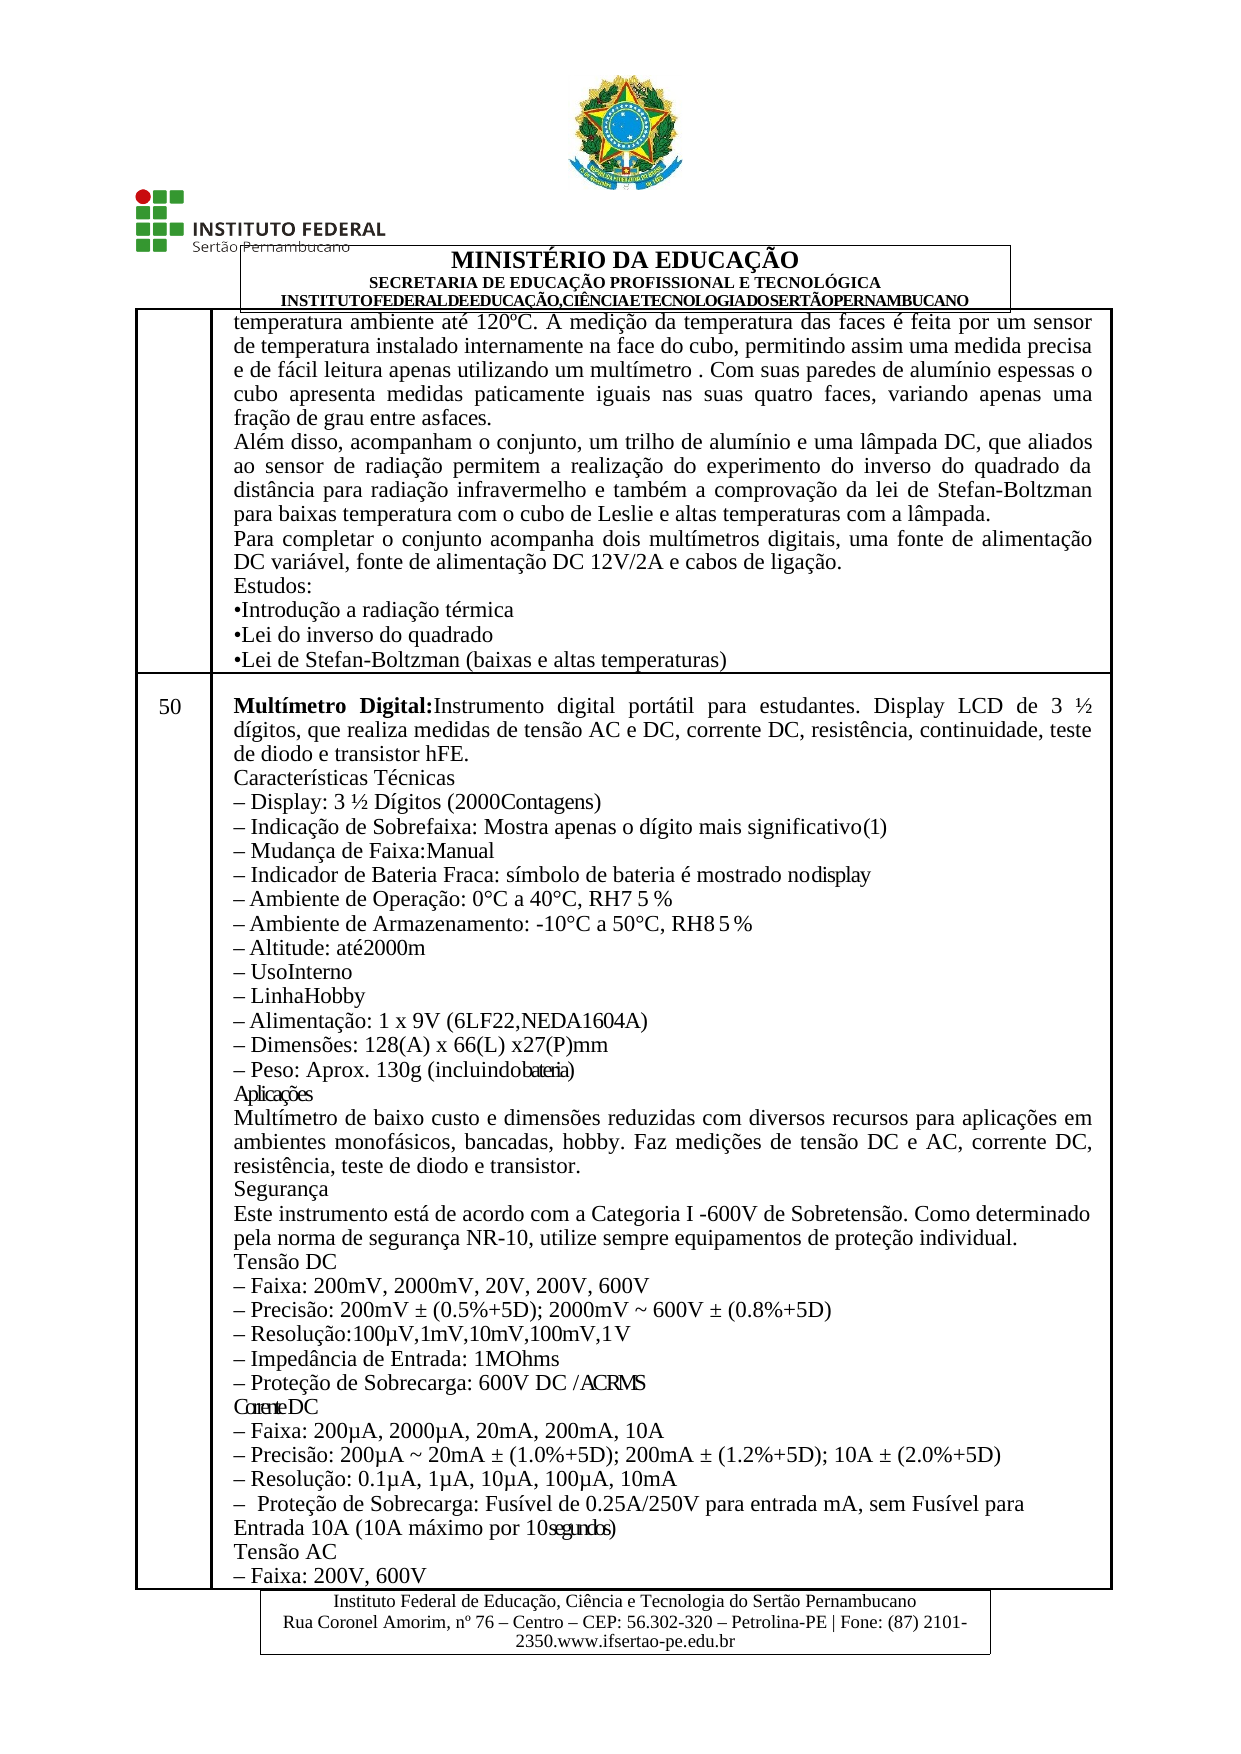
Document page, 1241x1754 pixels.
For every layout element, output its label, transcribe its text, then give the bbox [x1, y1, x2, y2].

table_cell temperatura ambiente até 120ºC. A medição da temperatura das faces é feita por um sensor de temperatura instalado internamente na face do cubo, permitindo assim uma medida precisa e de fácil leitura apenas utilizando um multímetro . Com suas paredes de alumínio espessas o cubo apresenta medidas paticamente iguais nas suas quatro faces, variando apenas uma fração de grau entre asfaces. Além disso, acompanham o conjunto, um trilho de alumínio e uma lâmpada DC, que aliados ao sensor de radiação permitem a realização do experimento do inverso do quadrado da distância para radiação infravermelho e também a comprovação da lei de Stefan-Boltzman para baixas temperatura com o cubo de Leslie e altas temperaturas com a lâmpada. Para completar o conjunto acompanha dois multímetros digitais, uma fonte de alimentação DC variável, fonte de alimentação DC 12V/2A e cabos de ligação. Estudos: •Introdução a radiação térmica •Lei do inverso do quadrado •Lei de Stefan-Boltzman (baixas e altas temperaturas) [213, 310, 1110, 672]
picture [568, 75, 683, 190]
table_cell [138, 310, 210, 672]
table_cell Multímetro Digital:Instrumento digital portátil para estudantes. Display LCD de 3 ½ dígitos, que realiza medidas de tensão AC e DC, corrente DC, resistência, continuidade, teste de diodo e transistor hFE. Características Técnicas Display: 3 ½ Dígitos (2000Contagens) Indicação de Sobrefaixa: Mostra apenas o dígito mais significativo(1) Mudança de Faixa:Manual Indicador de Bateria Fraca: símbolo de bateria é mostrado nodisplay Ambiente de Operação: 0°C a 40°C, RH75% Ambiente de Armazenamento: -10°C a 50°C, RH85% Altitude: até2000m UsoInterno LinhaHobby Alimentação: 1 x 9V (6LF22,NEDA1604A) Dimensões: 128(A) x 66(L) x27(P)mm Peso: Aprox. 130g (incluindobateria) Aplicações Multímetro de baixo custo e dimensões reduzidas com diversos recursos para aplicações em ambientes monofásicos, bancadas, hobby. Faz medições de tensão DC e AC, corrente DC, resistência, teste de diodo e transistor. Segurança Este instrumento está de acordo com a Categoria I -600V de Sobretensão. Como determinado pela norma de segurança NR-10, utilize sempre equipamentos de proteção individual. Tensão DC – Faixa: 200mV, 2000mV, 20V, 200V, 600V – Precisão: 200mV ± (0.5%+5D); 2000mV ~ 600V ± (0.8%+5D) Resolução:100µV,1mV,10mV,100mV,1V Impedância de Entrada: 1MOhms Proteção de Sobrecarga: 600V DC /AC RMS CorrenteDC – Faixa: 200µA, 2000µA, 20mA, 200mA, 10A – Precisão: 200µA ~ 20mA ± (1.0%+5D); 200mA ± (1.2%+5D); 10A ± (2.0%+5D) – Resolução: 0.1µA, 1µA, 10µA, 100µA, 10mA Proteção de Sobrecarga: Fusível de 0.25A/250V para entrada mA, sem Fusível para Entrada 10A (10A máximo por 10segundos) Tensão AC – Faixa: 200V, 600V [213, 674, 1110, 1588]
table_cell 50 [138, 674, 210, 1588]
picture [135, 189, 386, 252]
